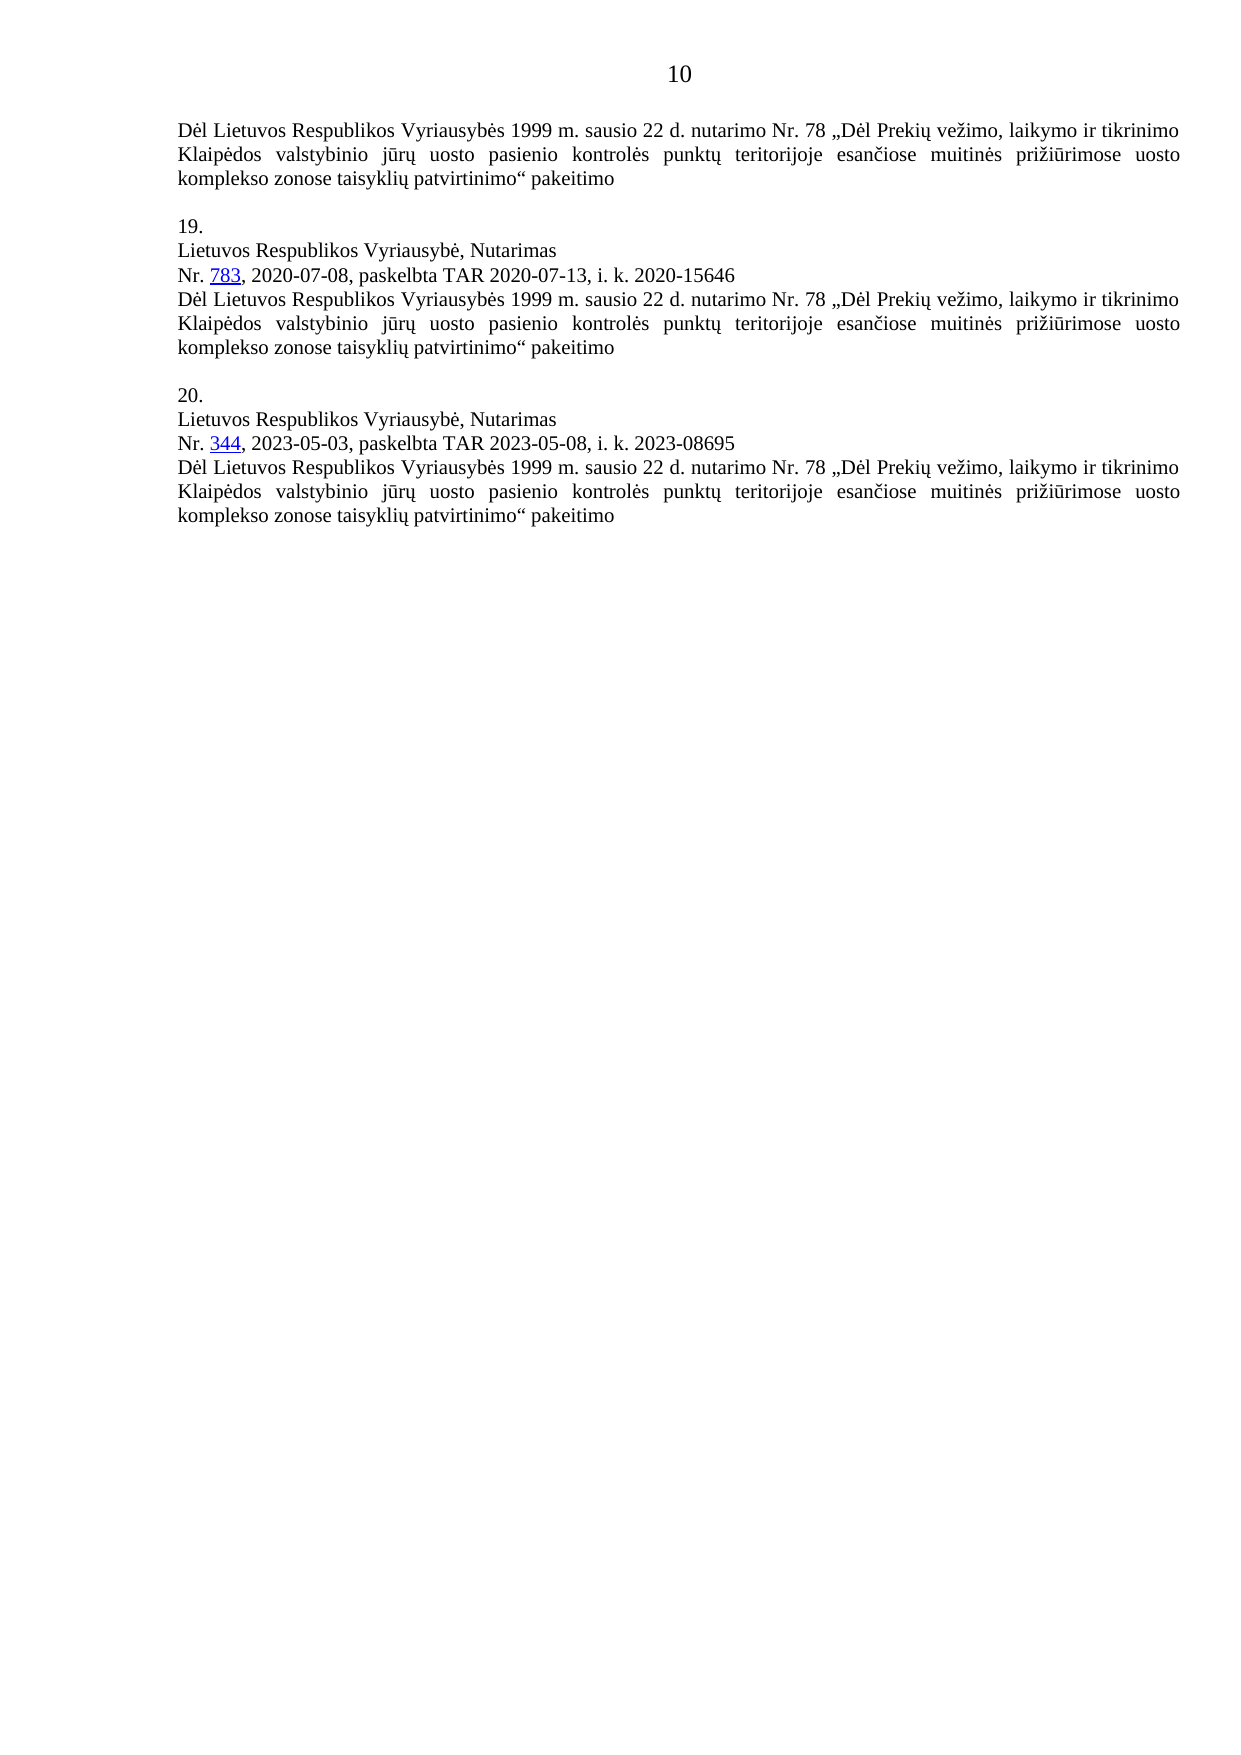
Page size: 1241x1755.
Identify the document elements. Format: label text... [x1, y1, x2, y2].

text Dėl Lietuvos Respublikos Vyriausybės 1999 m. sausio 22 d. nutarimo Nr. 78 „Dėl Prekių vežimo, laikymo ir tikrinimo Klaipėdos valstybinio jūrų uosto pasienio kontrolės punktų teritorijoje esančiose muitinės prižiūrimose uosto komplekso zonose taisyklių patvirtinimo“ pakeitimo [177, 455, 1181, 527]
text Lietuvos Respublikos Vyriausybė, Nutarimas [177, 238, 1181, 262]
text 19. [177, 214, 1181, 238]
text Nr. 344, 2023-05-03, paskelbta TAR 2023-05-08, i. k. 2023-08695 [177, 431, 1181, 455]
text Dėl Lietuvos Respublikos Vyriausybės 1999 m. sausio 22 d. nutarimo Nr. 78 „Dėl Prekių vežimo, laikymo ir tikrinimo Klaipėdos valstybinio jūrų uosto pasienio kontrolės punktų teritorijoje esančiose muitinės prižiūrimose uosto komplekso zonose taisyklių patvirtinimo“ pakeitimo [177, 118, 1181, 190]
text 20. [177, 383, 1181, 407]
text Dėl Lietuvos Respublikos Vyriausybės 1999 m. sausio 22 d. nutarimo Nr. 78 „Dėl Prekių vežimo, laikymo ir tikrinimo Klaipėdos valstybinio jūrų uosto pasienio kontrolės punktų teritorijoje esančiose muitinės prižiūrimose uosto komplekso zonose taisyklių patvirtinimo“ pakeitimo [177, 287, 1181, 359]
text Nr. 783, 2020-07-08, paskelbta TAR 2020-07-13, i. k. 2020-15646 [177, 262, 1181, 287]
text Lietuvos Respublikos Vyriausybė, Nutarimas [177, 407, 1181, 431]
